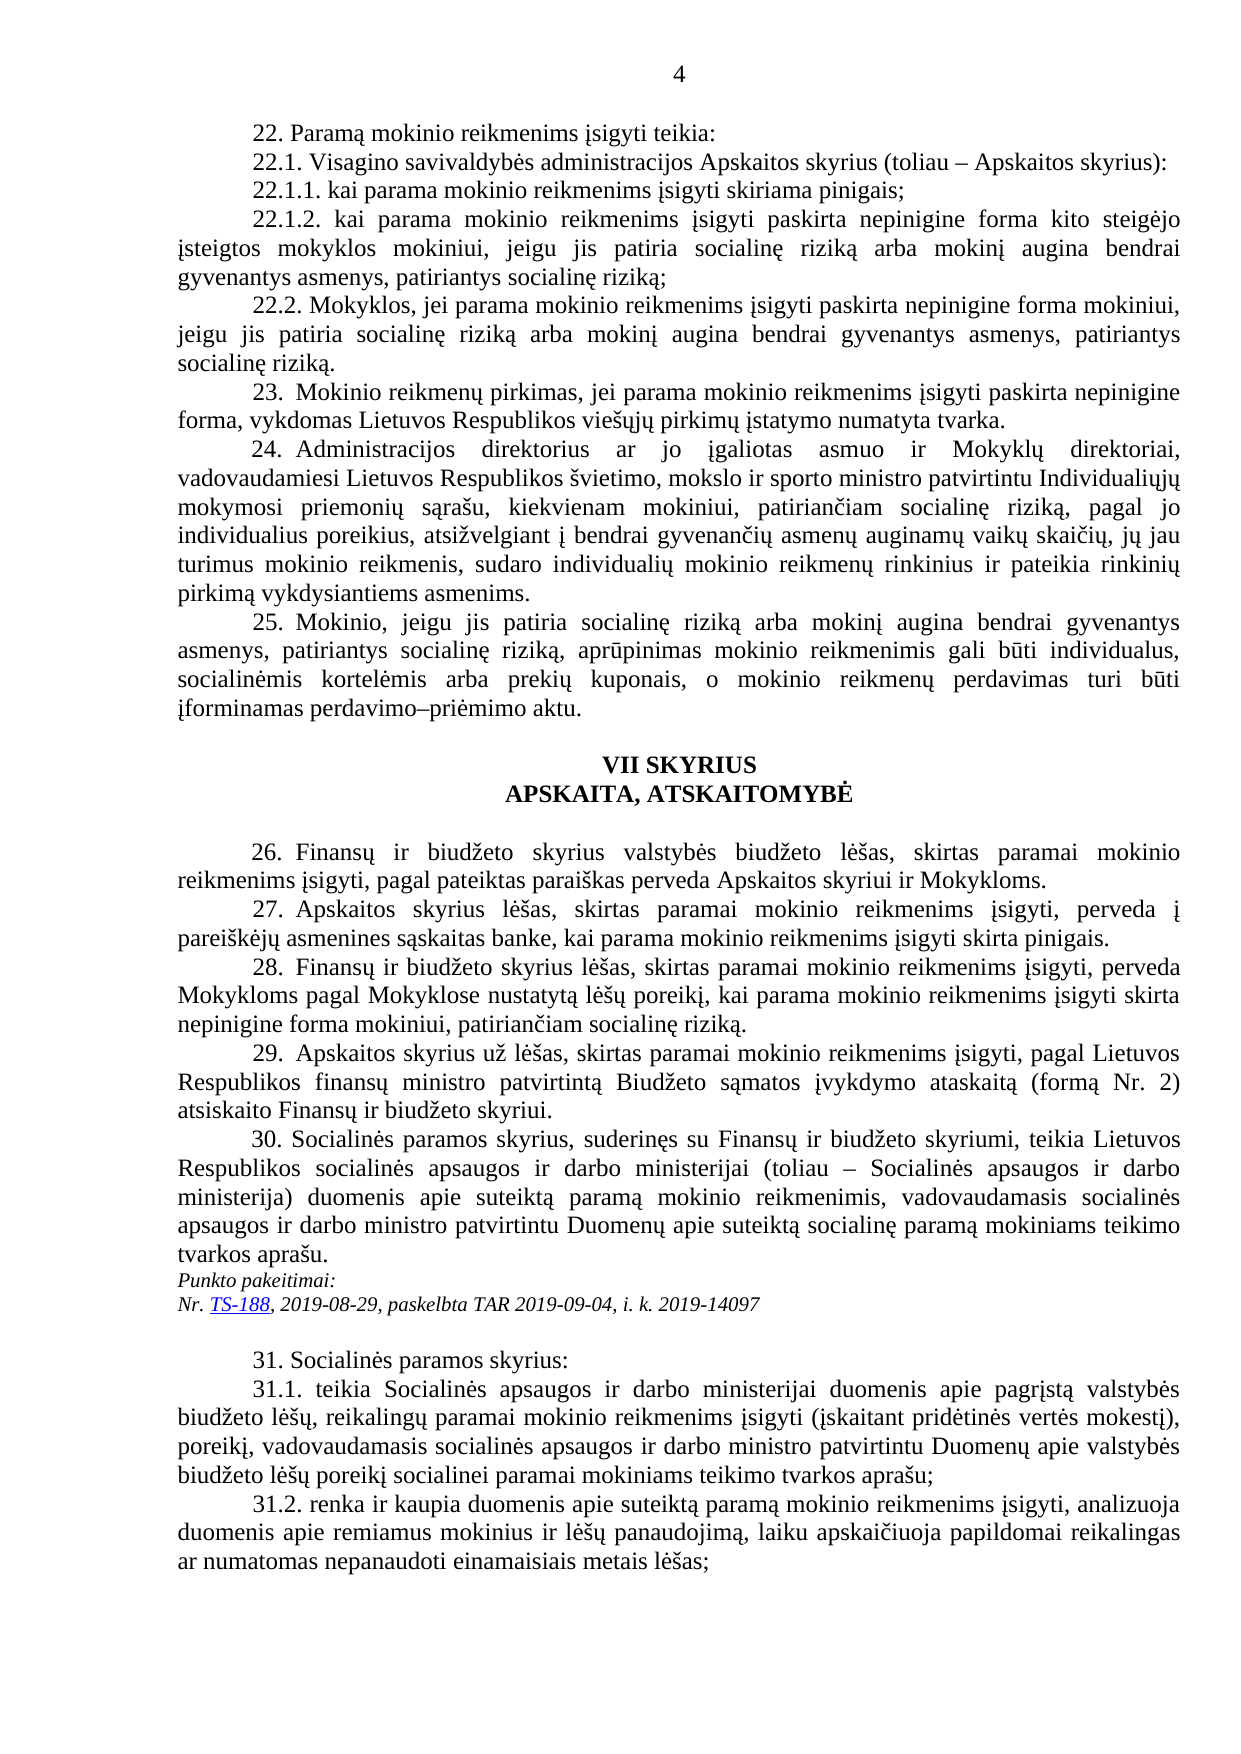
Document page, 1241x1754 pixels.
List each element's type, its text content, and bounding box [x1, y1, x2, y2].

text 22.1. Visagino savivaldybės administracijos Apskaitos skyrius (toliau – Apskaitos skyrius): [177, 147, 1181, 176]
text 30. Socialinės paramos skyrius, suderinęs su Finansų ir biudžeto skyriumi, teikia Lietuvos Respublikos socialinės apsaugos ir darbo ministerijai (toliau – Socialinės apsaugos ir darbo ministerija) duomenis apie suteiktą paramą mokinio reikmenimis, vadovaudamasis socialinės apsaugos ir darbo ministro patvirtintu Duomenų apie suteiktą socialinę paramą mokiniams teikimo tvarkos aprašu. [177, 1124, 1181, 1268]
text 22.1.1. kai parama mokinio reikmenims įsigyti skiriama pinigais; [177, 176, 1181, 204]
text Nr. TS-188, 2019-08-29, paskelbta TAR 2019-09-04, i. k. 2019-14097 [177, 1292, 1181, 1316]
text 25. Mokinio, jeigu jis patiria socialinę riziką arba mokinį augina bendrai gyvenantys asmenys, patiriantys socialinę riziką, aprūpinimas mokinio reikmenimis gali būti individualus, socialinėmis kortelėmis arba prekių kuponais, o mokinio reikmenų perdavimas turi būti įforminamas perdavimo–priėmimo aktu. [177, 607, 1181, 722]
text 28. Finansų ir biudžeto skyrius lėšas, skirtas paramai mokinio reikmenims įsigyti, perveda Mokykloms pagal Mokyklose nustatytą lėšų poreikį, kai parama mokinio reikmenims įsigyti skirta nepinigine forma mokiniui, patiriančiam socialinę riziką. [177, 952, 1181, 1038]
text 22.1.2. kai parama mokinio reikmenims įsigyti paskirta nepinigine forma kito steigėjo įsteigtos mokyklos mokiniui, jeigu jis patiria socialinę riziką arba mokinį augina bendrai gyvenantys asmenys, patiriantys socialinę riziką; [177, 204, 1181, 291]
text Punkto pakeitimai: [177, 1268, 1181, 1292]
text APSKAITA, ATSKAITOMYBĖ [177, 779, 1181, 808]
text VII SKYRIUS [177, 751, 1181, 779]
text 26. Finansų ir biudžeto skyrius valstybės biudžeto lėšas, skirtas paramai mokinio reikmenims įsigyti, pagal pateiktas paraiškas perveda Apskaitos skyriui ir Mokykloms. [177, 837, 1181, 894]
text 31.2. renka ir kaupia duomenis apie suteiktą paramą mokinio reikmenims įsigyti, analizuoja duomenis apie remiamus mokinius ir lėšų panaudojimą, laiku apskaičiuoja papildomai reikalingas ar numatomas nepanaudoti einamaisiais metais lėšas; [177, 1489, 1181, 1575]
text 23. Mokinio reikmenų pirkimas, jei parama mokinio reikmenims įsigyti paskirta nepinigine forma, vykdomas Lietuvos Respublikos viešųjų pirkimų įstatymo numatyta tvarka. [177, 377, 1181, 434]
text 22. Paramą mokinio reikmenims įsigyti teikia: [252, 118, 1181, 147]
text 29. Apskaitos skyrius už lėšas, skirtas paramai mokinio reikmenims įsigyti, pagal Lietuvos Respublikos finansų ministro patvirtintą Biudžeto sąmatos įvykdymo ataskaitą (formą Nr. 2) atsiskaito Finansų ir biudžeto skyriui. [177, 1038, 1181, 1124]
text 24. Administracijos direktorius ar jo įgaliotas asmuo ir Mokyklų direktoriai, vadovaudamiesi Lietuvos Respublikos švietimo, mokslo ir sporto ministro patvirtintu Individualiųjų mokymosi priemonių sąrašu, kiekvienam mokiniui, patiriančiam socialinę riziką, pagal jo individualius poreikius, atsižvelgiant į bendrai gyvenančių asmenų auginamų vaikų skaičių, jų jau turimus mokinio reikmenis, sudaro individualių mokinio reikmenų rinkinius ir pateikia rinkinių pirkimą vykdysiantiems asmenims. [177, 434, 1181, 607]
text 22.2. Mokyklos, jei parama mokinio reikmenims įsigyti paskirta nepinigine forma mokiniui, jeigu jis patiria socialinę riziką arba mokinį augina bendrai gyvenantys asmenys, patiriantys socialinę riziką. [177, 291, 1181, 377]
text 27. Apskaitos skyrius lėšas, skirtas paramai mokinio reikmenims įsigyti, perveda į pareiškėjų asmenines sąskaitas banke, kai parama mokinio reikmenims įsigyti skirta pinigais. [177, 894, 1181, 952]
text 31.1. teikia Socialinės apsaugos ir darbo ministerijai duomenis apie pagrįstą valstybės biudžeto lėšų, reikalingų paramai mokinio reikmenims įsigyti (įskaitant pridėtinės vertės mokestį), poreikį, vadovaudamasis socialinės apsaugos ir darbo ministro patvirtintu Duomenų apie valstybės biudžeto lėšų poreikį socialinei paramai mokiniams teikimo tvarkos aprašu; [177, 1374, 1181, 1489]
text 31. Socialinės paramos skyrius: [252, 1345, 1181, 1374]
